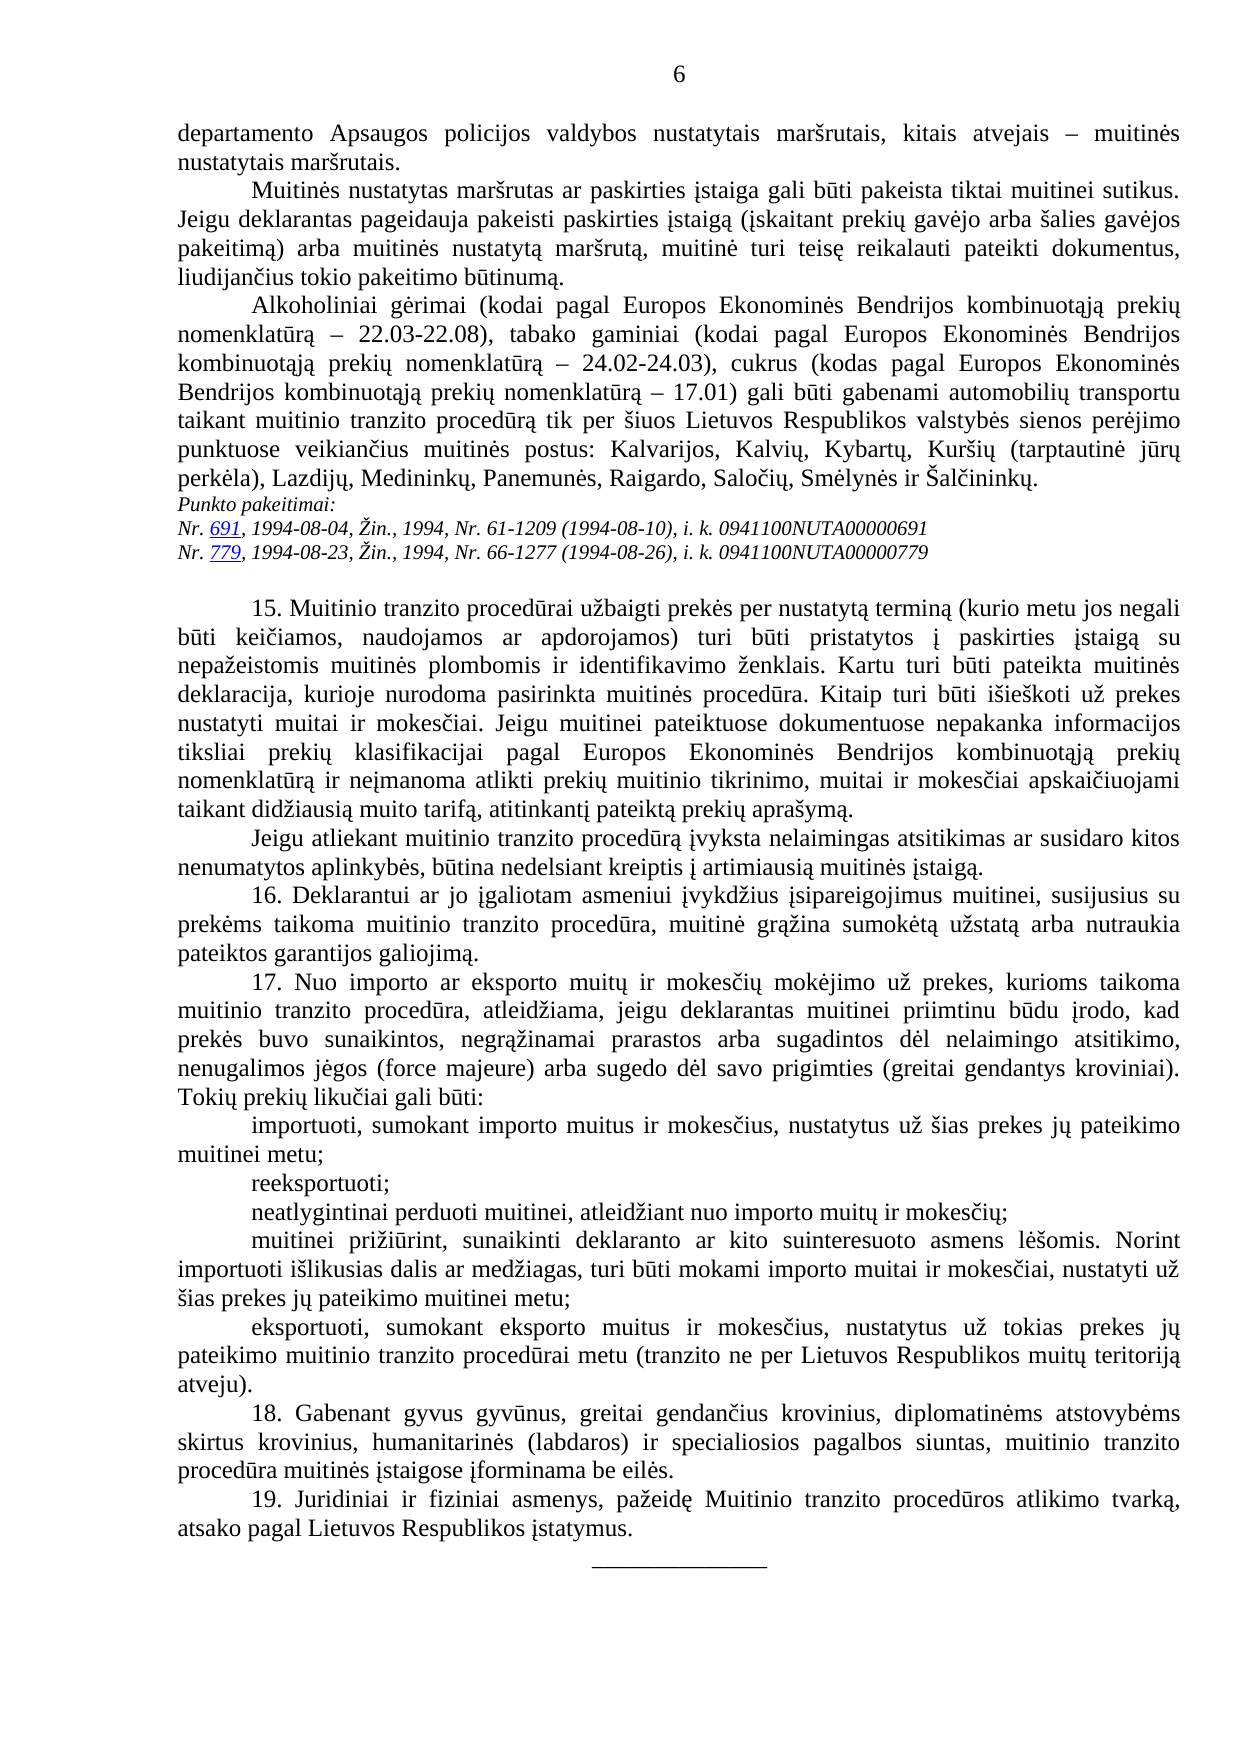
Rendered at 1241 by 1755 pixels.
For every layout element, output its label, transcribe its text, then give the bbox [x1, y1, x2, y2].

text neatlygintinai perduoti muitinei, atleidžiant nuo importo muitų ir mokesčių; [177, 1197, 1181, 1225]
text 19. Juridiniai ir fiziniai asmenys, pažeidę Muitinio tranzito procedūros atlikimo tvarką, atsako pagal Lietuvos Respublikos įstatymus. [177, 1484, 1181, 1542]
text Jeigu atliekant muitinio tranzito procedūrą įvyksta nelaimingas atsitikimas ar susidaro kitos nenumatytos aplinkybės, būtina nedelsiant kreiptis į artimiausią muitinės įstaigą. [177, 823, 1181, 880]
text muitinei prižiūrint, sunaikinti deklaranto ar kito suinteresuoto asmens lėšomis. Norint importuoti išlikusias dalis ar medžiagas, turi būti mokami importo muitai ir mokesčiai, nustatyti už šias prekes jų pateikimo muitinei metu; [177, 1225, 1181, 1312]
text ______________ [177, 1542, 1181, 1570]
text Nr. 779, 1994-08-23, Žin., 1994, Nr. 66-1277 (1994-08-26), i. k. 0941100NUTA00000779 [177, 540, 1181, 564]
text importuoti, sumokant importo muitus ir mokesčius, nustatytus už šias prekes jų pateikimo muitinei metu; [177, 1110, 1181, 1168]
text 16. Deklarantui ar jo įgaliotam asmeniui įvykdžius įsipareigojimus muitinei, susijusius su prekėms taikoma muitinio tranzito procedūra, muitinė grąžina sumokėtą užstatą arba nutraukia pateiktos garantijos galiojimą. [177, 880, 1181, 967]
text Alkoholiniai gėrimai (kodai pagal Europos Ekonominės Bendrijos kombinuotąją prekių nomenklatūrą – 22.03-22.08), tabako gaminiai (kodai pagal Europos Ekonominės Bendrijos kombinuotąją prekių nomenklatūrą – 24.02-24.03), cukrus (kodas pagal Europos Ekonominės Bendrijos kombinuotąją prekių nomenklatūrą – 17.01) gali būti gabenami automobilių transportu taikant muitinio tranzito procedūrą tik per šiuos Lietuvos Respublikos valstybės sienos perėjimo punktuose veikiančius muitinės postus: Kalvarijos, Kalvių, Kybartų, Kuršių (tarptautinė jūrų perkėla), Lazdijų, Medininkų, Panemunės, Raigardo, Saločių, Smėlynės ir Šalčininkų. [177, 291, 1181, 492]
text 18. Gabenant gyvus gyvūnus, greitai gendančius krovinius, diplomatinėms atstovybėms skirtus krovinius, humanitarinės (labdaros) ir specialiosios pagalbos siuntas, muitinio tranzito procedūra muitinės įstaigose įforminama be eilės. [177, 1398, 1181, 1484]
text Punkto pakeitimai: [177, 492, 1181, 516]
text departamento Apsaugos policijos valdybos nustatytais maršrutais, kitais atvejais – muitinės nustatytais maršrutais. [177, 118, 1181, 176]
text 15. Muitinio tranzito procedūrai užbaigti prekės per nustatytą terminą (kurio metu jos negali būti keičiamos, naudojamos ar apdorojamos) turi būti pristatytos į paskirties įstaigą su nepažeistomis muitinės plombomis ir identifikavimo ženklais. Kartu turi būti pateikta muitinės deklaracija, kurioje nurodoma pasirinkta muitinės procedūra. Kitaip turi būti išieškoti už prekes nustatyti muitai ir mokesčiai. Jeigu muitinei pateiktuose dokumentuose nepakanka informacijos tiksliai prekių klasifikacijai pagal Europos Ekonominės Bendrijos kombinuotąją prekių nomenklatūrą ir neįmanoma atlikti prekių muitinio tikrinimo, muitai ir mokesčiai apskaičiuojami taikant didžiausią muito tarifą, atitinkantį pateiktą prekių aprašymą. [177, 593, 1181, 823]
text eksportuoti, sumokant eksporto muitus ir mokesčius, nustatytus už tokias prekes jų pateikimo muitinio tranzito procedūrai metu (tranzito ne per Lietuvos Respublikos muitų teritoriją atveju). [177, 1312, 1181, 1398]
text 17. Nuo importo ar eksporto muitų ir mokesčių mokėjimo už prekes, kurioms taikoma muitinio tranzito procedūra, atleidžiama, jeigu deklarantas muitinei priimtinu būdu įrodo, kad prekės buvo sunaikintos, negrąžinamai prarastos arba sugadintos dėl nelaimingo atsitikimo, nenugalimos jėgos (force majeure) arba sugedo dėl savo prigimties (greitai gendantys kroviniai). Tokių prekių likučiai gali būti: [177, 967, 1181, 1110]
text reeksportuoti; [177, 1168, 1181, 1197]
text Nr. 691, 1994-08-04, Žin., 1994, Nr. 61-1209 (1994-08-10), i. k. 0941100NUTA00000691 [177, 516, 1181, 540]
text Muitinės nustatytas maršrutas ar paskirties įstaiga gali būti pakeista tiktai muitinei sutikus. Jeigu deklarantas pageidauja pakeisti paskirties įstaigą (įskaitant prekių gavėjo arba šalies gavėjos pakeitimą) arba muitinės nustatytą maršrutą, muitinė turi teisę reikalauti pateikti dokumentus, liudijančius tokio pakeitimo būtinumą. [177, 176, 1181, 291]
